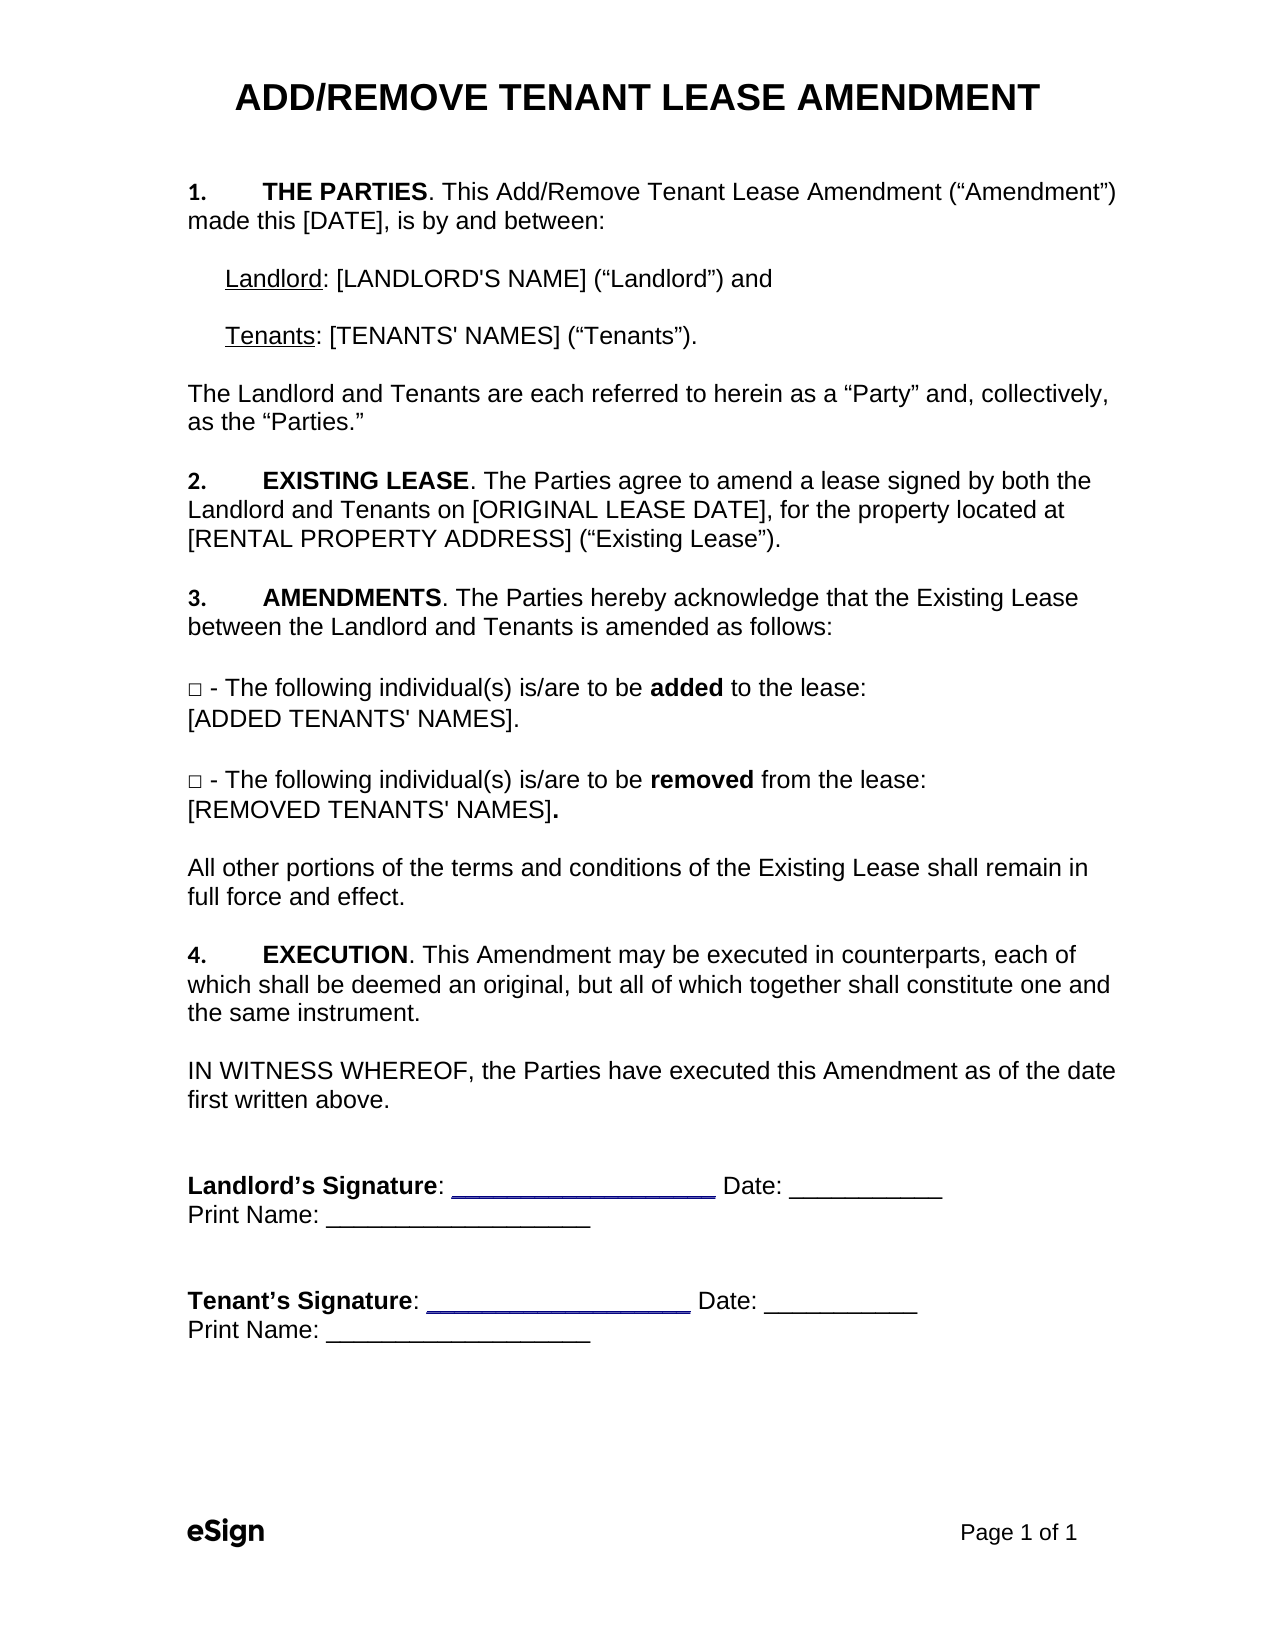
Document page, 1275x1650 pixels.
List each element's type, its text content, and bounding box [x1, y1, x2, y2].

text ADD/REMOVE TENANT LEASE AMENDMENT [150, 75, 1125, 118]
list [ADDED TENANTS' NAMES]. [187, 704, 1125, 732]
list ☐ - The following individual(s) is/are to be removed from the lease: [187, 761, 1125, 795]
list THE PARTIES. This Add/Remove Tenant Lease Amendment (“Amendment”) made this [DATE], is by and between: [187, 176, 1125, 235]
list All other portions of the terms and conditions of the Existing Lease shall remain in full force and effect. [187, 853, 1125, 910]
list Tenant’s Signature: ___________________ Date: ___________ [187, 1286, 1125, 1314]
list Landlord: [LANDLORD'S NAME] (“Landlord”) and [225, 264, 1125, 292]
list [REMOVED TENANTS' NAMES]. [187, 795, 1125, 824]
list Print Name: ___________________ [187, 1199, 1125, 1228]
list EXECUTION. This Amendment may be executed in counterparts, each of which shall be deemed an original, but all of which together shall constitute one and the same instrument. [187, 939, 1125, 1027]
list The Landlord and Tenants are each referred to herein as a “Party” and, collectively, as the “Parties.” [187, 379, 1125, 436]
list AMENDMENTS. The Parties hereby acknowledge that the Existing Lease between the Landlord and Tenants is amended as follows: [187, 582, 1125, 641]
list Landlord’s Signature: ___________________ Date: ___________ [187, 1171, 1125, 1199]
list Print Name: ___________________ [187, 1314, 1125, 1343]
list ☐ - The following individual(s) is/are to be added to the lease: [187, 670, 1125, 704]
list IN WITNESS WHEREOF, the Parties have executed this Amendment as of the date first written above. [187, 1056, 1125, 1113]
list Tenants: [TENANTS' NAMES] (“Tenants”). [225, 321, 1125, 350]
list EXISTING LEASE. The Parties agree to amend a lease signed by both the Landlord and Tenants on [ORIGINAL LEASE DATE], for the property located at [RENTAL PROPERTY ADDRESS] (“Existing Lease”). [187, 465, 1125, 553]
